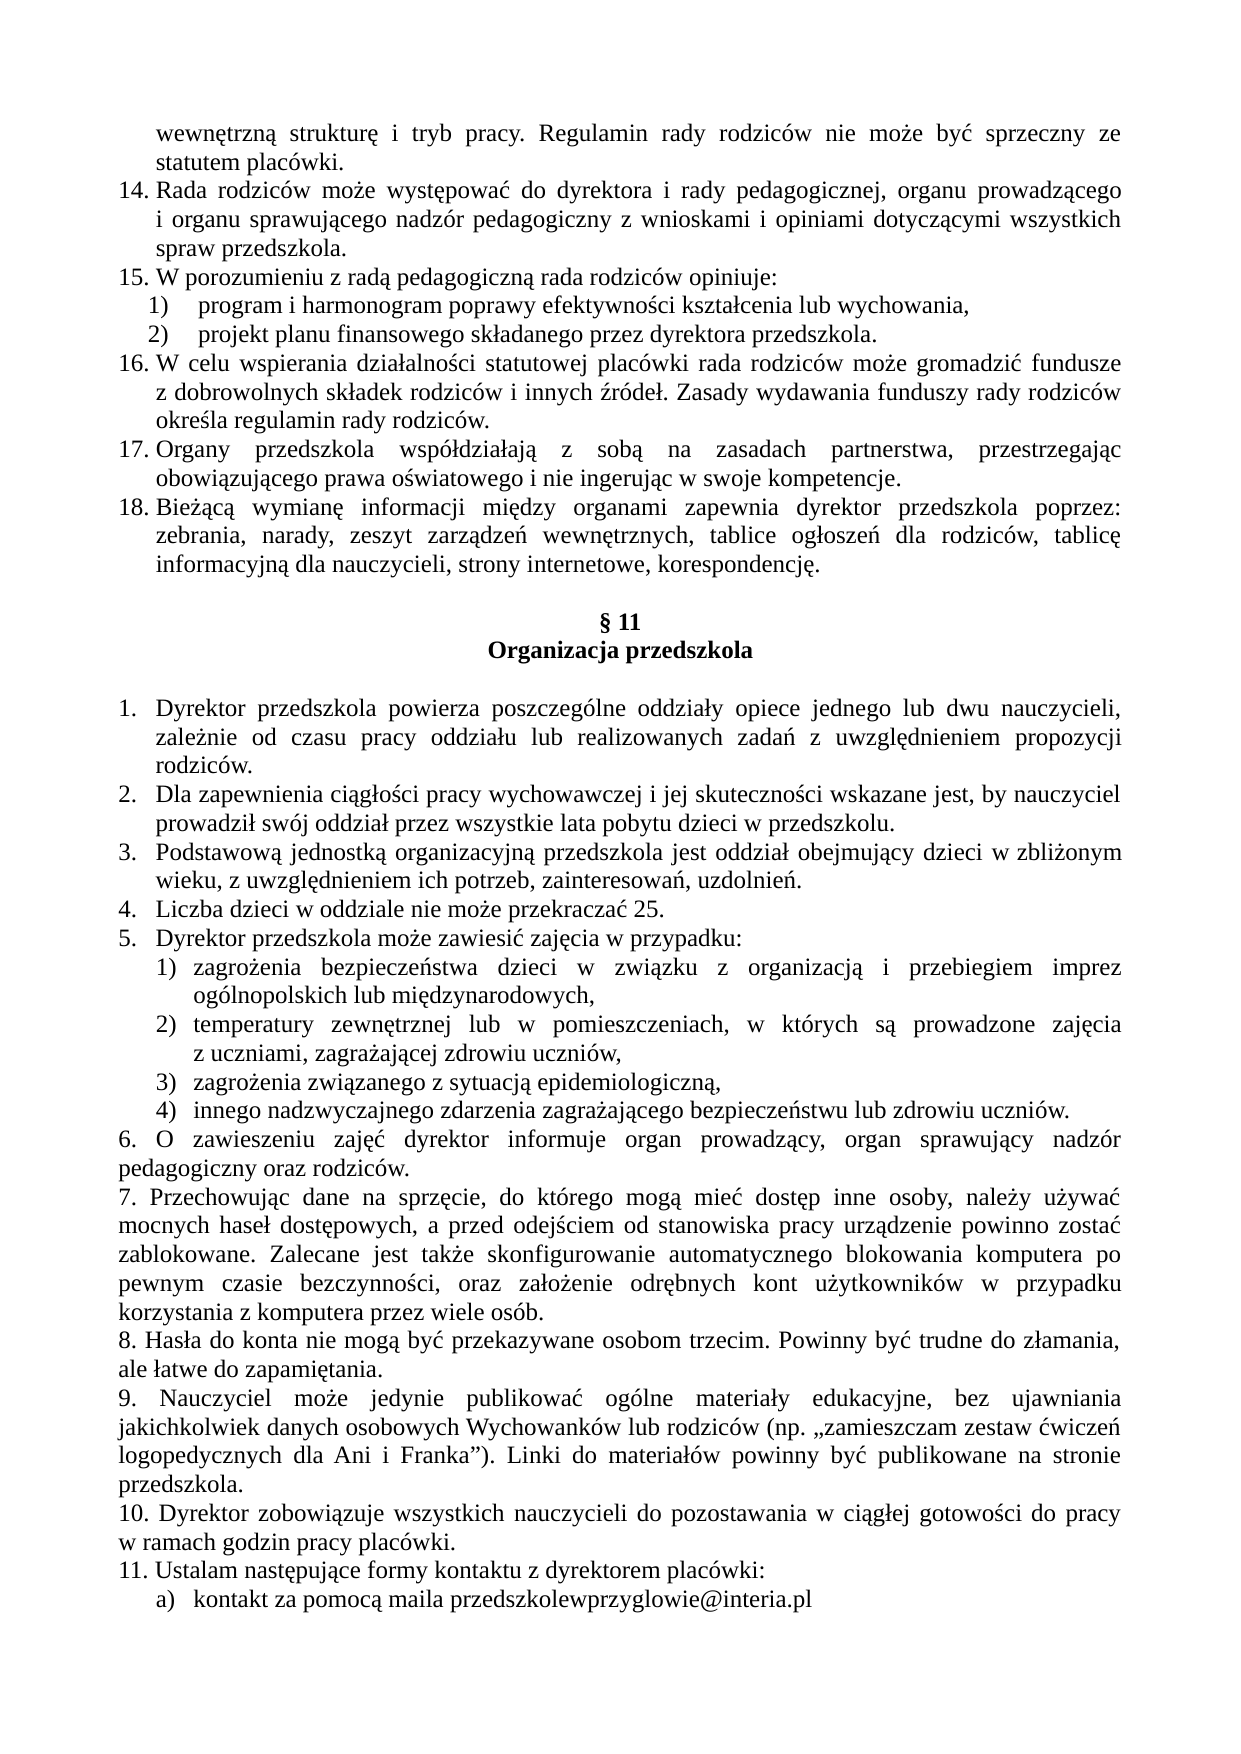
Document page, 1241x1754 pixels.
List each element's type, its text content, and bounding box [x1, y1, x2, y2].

list Dyrektor przedszkola może zawiesić zajęcia w przypadku: [118, 923, 1122, 952]
text 11. Ustalam następujące formy kontaktu z dyrektorem placówki: [118, 1556, 1122, 1584]
list kontakt za pomocą maila przedszkolewprzyglowie@interia.pl [156, 1584, 1122, 1613]
list Dla zapewnienia ciągłości pracy wychowawczej i jej skuteczności wskazane jest, by nauczyciel prowadził swój oddział przez wszystkie lata pobytu dzieci w przedszkolu. [118, 779, 1122, 837]
text 8. Hasła do konta nie mogą być przekazywane osobom trzecim. Powinny być trudne do złamania, ale łatwe do zapamiętania. [118, 1326, 1122, 1383]
list wewnętrzną strukturę i tryb pracy. Regulamin rady rodziców nie może być sprzeczny ze statutem placówki. [118, 118, 1122, 176]
list Liczba dzieci w oddziale nie może przekraczać 25. [118, 894, 1122, 923]
text 6. O zawieszeniu zajęć dyrektor informuje organ prowadzący, organ sprawujący nadzór pedagogiczny oraz rodziców. [118, 1124, 1122, 1182]
text § 11 [118, 607, 1122, 636]
list Organy przedszkola współdziałają z sobą na zasadach partnerstwa, przestrzegając obowiązującego prawa oświatowego i nie ingerując w swoje kompetencje. [118, 434, 1122, 492]
list temperatury zewnętrznej lub w pomieszczeniach, w których są prowadzone zajęcia z uczniami, zagrażającej zdrowiu uczniów, [156, 1009, 1122, 1067]
list W celu wspierania działalności statutowej placówki rada rodziców może gromadzić fundusze z dobrowolnych składek rodziców i innych źródeł. Zasady wydawania funduszy rady rodziców określa regulamin rady rodziców. [118, 348, 1122, 434]
list program i harmonogram poprawy efektywności kształcenia lub wychowania, [148, 291, 1122, 319]
list projekt planu finansowego składanego przez dyrektora przedszkola. [148, 319, 1122, 348]
list Bieżącą wymianę informacji między organami zapewnia dyrektor przedszkola poprzez: zebrania, narady, zeszyt zarządzeń wewnętrznych, tablice ogłoszeń dla rodziców, tablicę informacyjną dla nauczycieli, strony internetowe, korespondencję. [118, 492, 1122, 578]
list zagrożenia bezpieczeństwa dzieci w związku z organizacją i przebiegiem imprez ogólnopolskich lub międzynarodowych, [156, 952, 1122, 1009]
list Rada rodziców może występować do dyrektora i rady pedagogicznej, organu prowadzącego i organu sprawującego nadzór pedagogiczny z wnioskami i opiniami dotyczącymi wszystkich spraw przedszkola. [118, 176, 1122, 262]
list Dyrektor przedszkola powierza poszczególne oddziały opiece jednego lub dwu nauczycieli, zależnie od czasu pracy oddziału lub realizowanych zadań z uwzględnieniem propozycji rodziców. [118, 693, 1122, 779]
text 10. Dyrektor zobowiązuje wszystkich nauczycieli do pozostawania w ciągłej gotowości do pracy w ramach godzin pracy placówki. [118, 1498, 1122, 1556]
list Podstawową jednostką organizacyjną przedszkola jest oddział obejmujący dzieci w zbliżonym wieku, z uwzględnieniem ich potrzeb, zainteresowań, uzdolnień. [118, 837, 1122, 894]
text Organizacja przedszkola [118, 636, 1122, 664]
text 9. Nauczyciel może jedynie publikować ogólne materiały edukacyjne, bez ujawniania jakichkolwiek danych osobowych Wychowanków lub rodziców (np. „zamieszczam zestaw ćwiczeń logopedycznych dla Ani i Franka”). Linki do materiałów powinny być publikowane na stronie przedszkola. [118, 1383, 1122, 1498]
list innego nadzwyczajnego zdarzenia zagrażającego bezpieczeństwu lub zdrowiu uczniów. [156, 1096, 1122, 1124]
list zagrożenia związanego z sytuacją epidemiologiczną, [156, 1067, 1122, 1096]
text 7. Przechowując dane na sprzęcie, do którego mogą mieć dostęp inne osoby, należy używać mocnych haseł dostępowych, a przed odejściem od stanowiska pracy urządzenie powinno zostać zablokowane. Zalecane jest także skonfigurowanie automatycznego blokowania komputera po pewnym czasie bezczynności, oraz założenie odrębnych kont użytkowników w przypadku korzystania z komputera przez wiele osób. [118, 1182, 1122, 1326]
list W porozumieniu z radą pedagogiczną rada rodziców opiniuje: [118, 262, 1122, 291]
